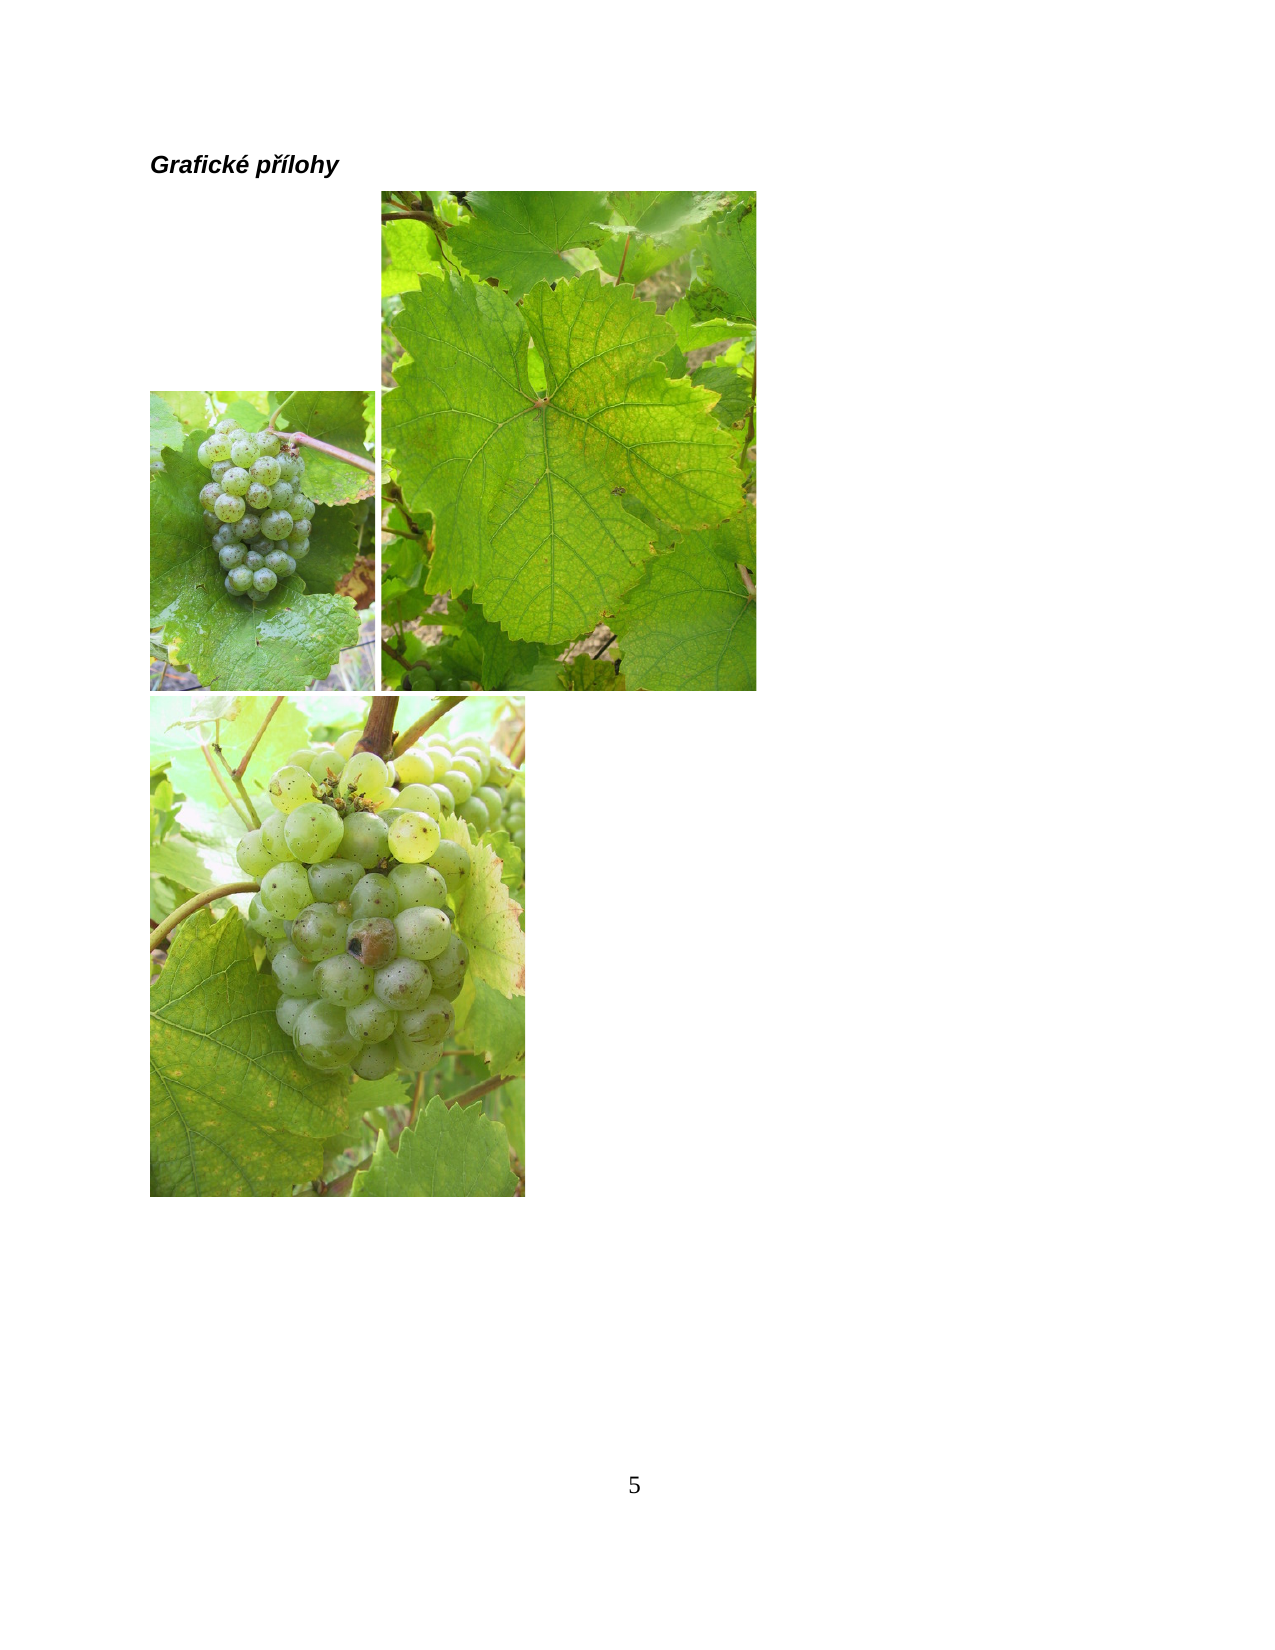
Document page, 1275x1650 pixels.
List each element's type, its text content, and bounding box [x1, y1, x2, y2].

picture [381, 191, 757, 691]
subtitle Grafické přílohy [150, 150, 1125, 178]
picture [150, 391, 375, 691]
picture [150, 696, 525, 1197]
